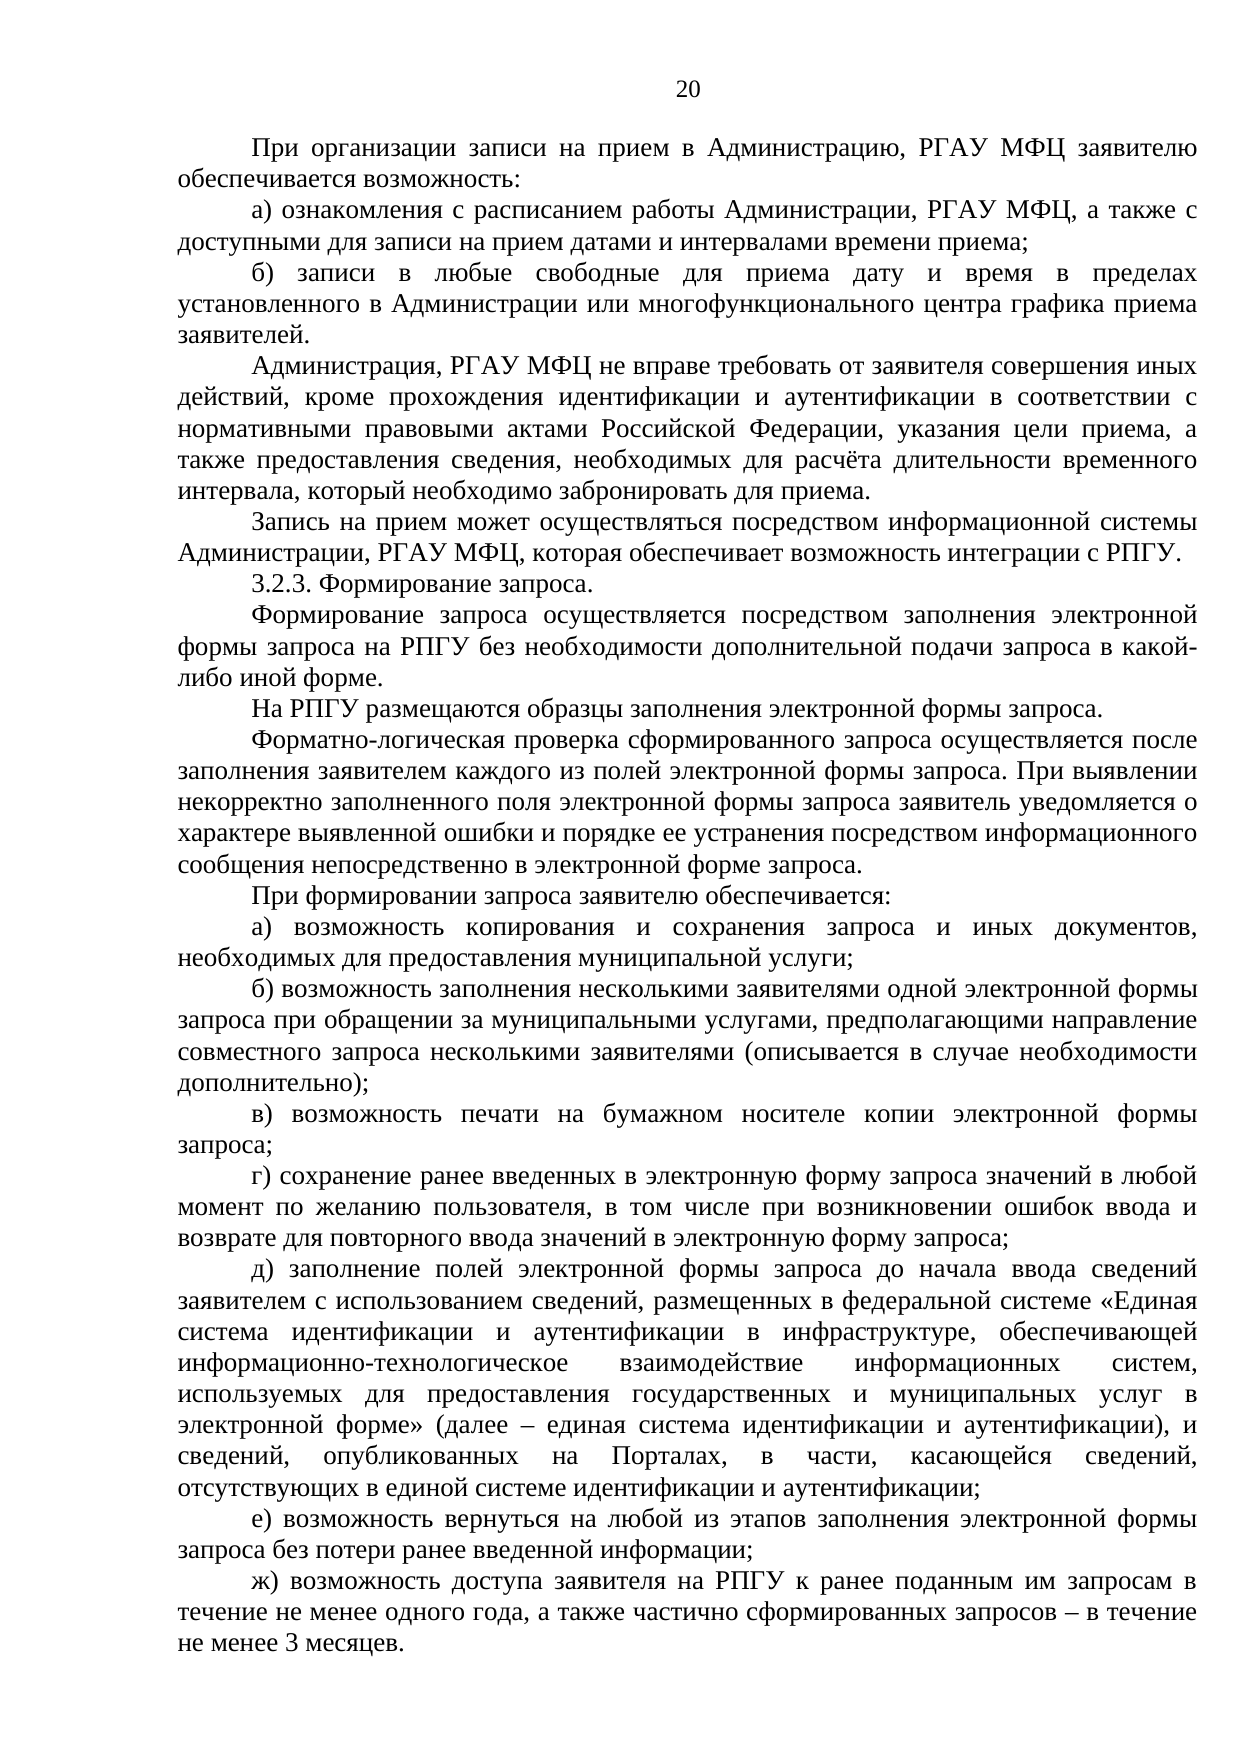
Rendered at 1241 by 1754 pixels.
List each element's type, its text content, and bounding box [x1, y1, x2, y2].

text 3.2.3. Формирование запроса. [177, 567, 1199, 598]
text Формирование запроса осуществляется посредством заполнения электронной формы запроса на РПГУ без необходимости дополнительной подачи запроса в какой-либо иной форме. [177, 598, 1199, 692]
text При формировании запроса заявителю обеспечивается: [177, 879, 1199, 910]
text д) заполнение полей электронной формы запроса до начала ввода сведений заявителем с использованием сведений, размещенных в федеральной системе «Единая система идентификации и аутентификации в инфраструктуре, обеспечивающей информационно-технологическое взаимодействие информационных систем, используемых для предоставления государственных и муниципальных услуг в электронной форме» (далее – единая система идентификации и аутентификации), и сведений, опубликованных на Порталах, в части, касающейся сведений, отсутствующих в единой системе идентификации и аутентификации; [177, 1253, 1199, 1502]
text При организации записи на прием в Администрацию, РГАУ МФЦ заявителю обеспечивается возможность: [177, 131, 1199, 194]
text г) сохранение ранее введенных в электронную форму запроса значений в любой момент по желанию пользователя, в том числе при возникновении ошибок ввода и возврате для повторного ввода значений в электронную форму запроса; [177, 1159, 1199, 1253]
text е) возможность вернуться на любой из этапов заполнения электронной формы запроса без потери ранее введенной информации; [177, 1502, 1199, 1564]
text б) записи в любые свободные для приема дату и время в пределах установленного в Администрации или многофункционального центра графика приема заявителей. [177, 256, 1199, 349]
text На РПГУ размещаются образцы заполнения электронной формы запроса. [177, 692, 1199, 723]
text Запись на прием может осуществляться посредством информационной системы Администрации, РГАУ МФЦ, которая обеспечивает возможность интеграции с РПГУ. [177, 505, 1199, 567]
text а) возможность копирования и сохранения запроса и иных документов, необходимых для предоставления муниципальной услуги; [177, 910, 1199, 972]
text б) возможность заполнения несколькими заявителями одной электронной формы запроса при обращении за муниципальными услугами, предполагающими направление совместного запроса несколькими заявителями (описывается в случае необходимости дополнительно); [177, 972, 1199, 1097]
text а) ознакомления с расписанием работы Администрации, РГАУ МФЦ, а также с доступными для записи на прием датами и интервалами времени приема; [177, 194, 1199, 256]
text Администрация, РГАУ МФЦ не вправе требовать от заявителя совершения иных действий, кроме прохождения идентификации и аутентификации в соответствии с нормативными правовыми актами Российской Федерации, указания цели приема, а также предоставления сведения, необходимых для расчёта длительности временного интервала, который необходимо забронировать для приема. [177, 349, 1199, 505]
text Форматно-логическая проверка сформированного запроса осуществляется после заполнения заявителем каждого из полей электронной формы запроса. При выявлении некорректно заполненного поля электронной формы запроса заявитель уведомляется о характере выявленной ошибки и порядке ее устранения посредством информационного сообщения непосредственно в электронной форме запроса. [177, 723, 1199, 879]
text в) возможность печати на бумажном носителе копии электронной формы запроса; [177, 1097, 1199, 1159]
text ж) возможность доступа заявителя на РПГУ к ранее поданным им запросам в течение не менее одного года, а также частично сформированных запросов – в течение не менее 3 месяцев. [177, 1564, 1199, 1657]
